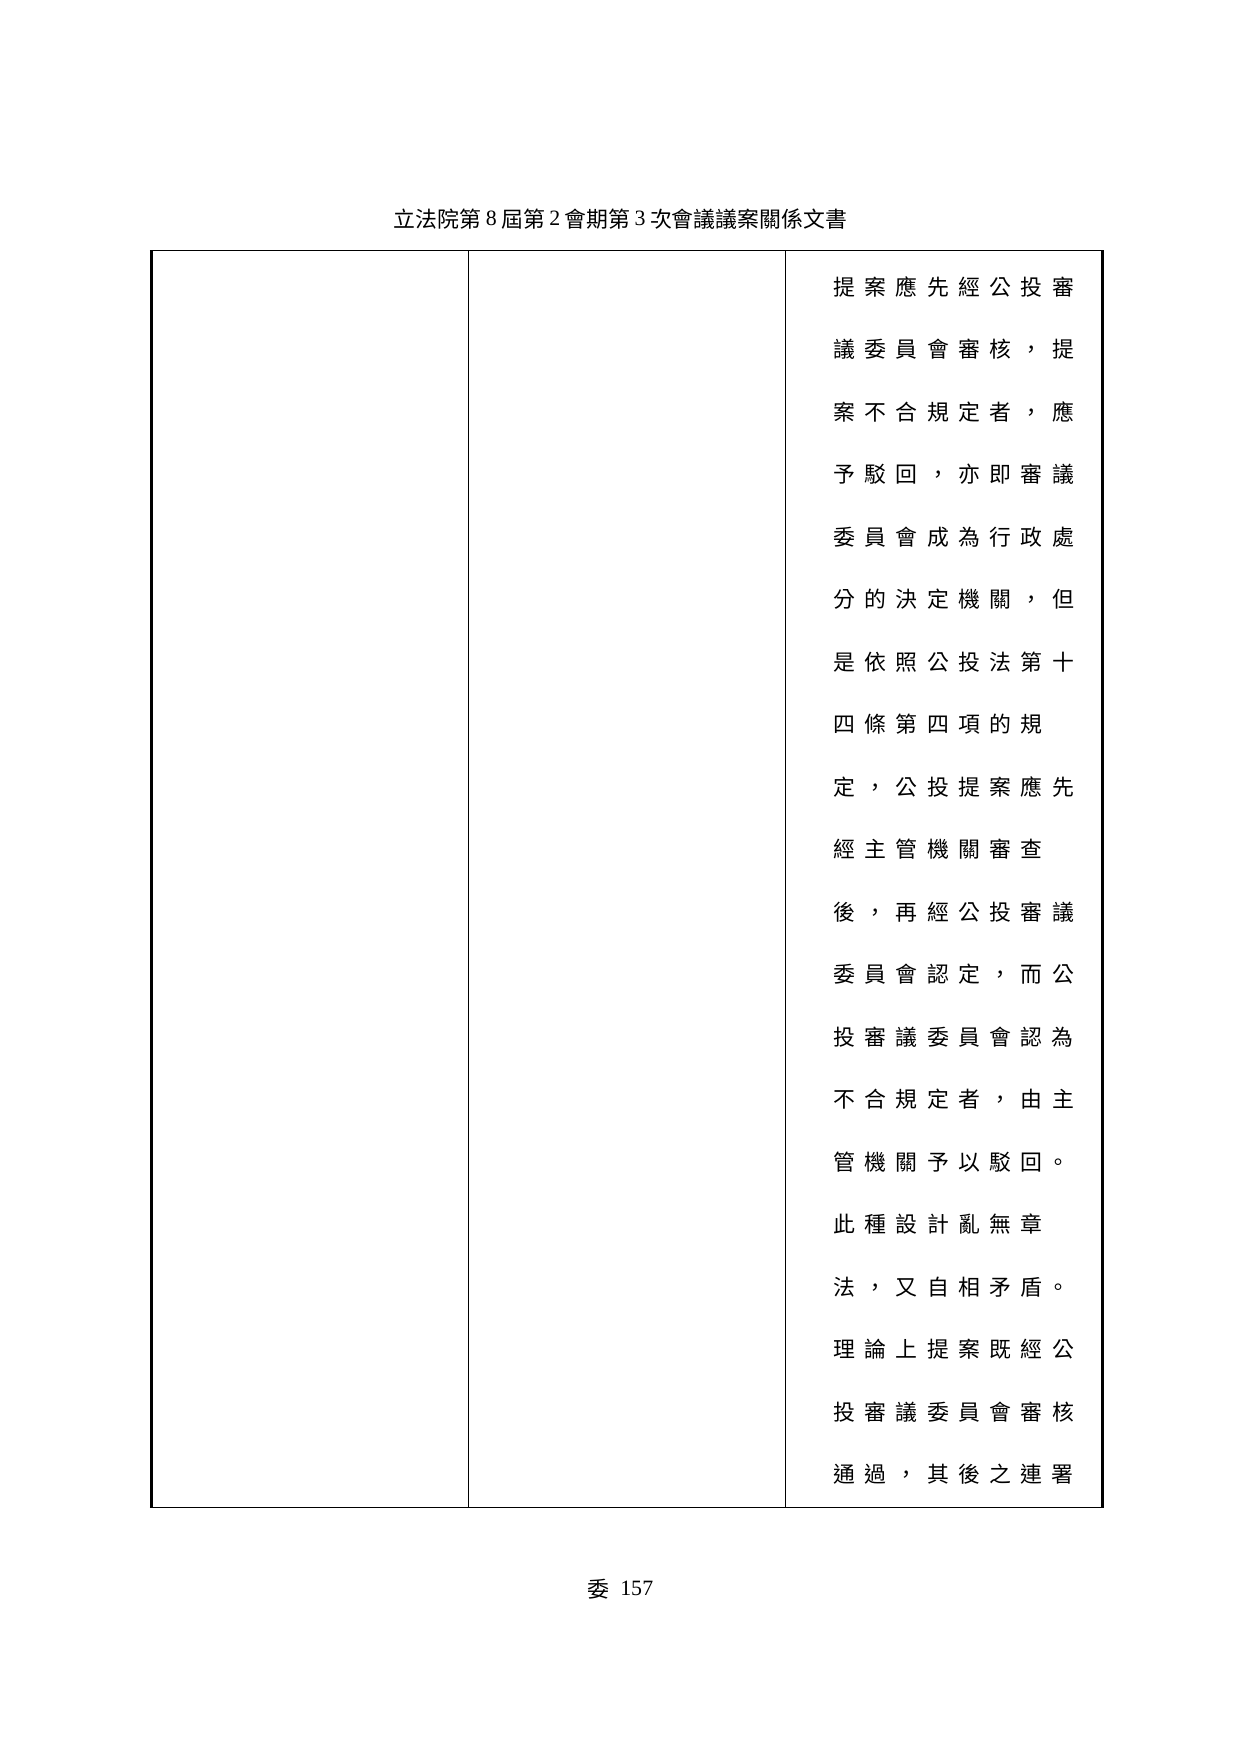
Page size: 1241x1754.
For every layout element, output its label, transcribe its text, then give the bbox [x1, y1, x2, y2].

table_cell 提案應先經公投審議委員會審核，提案不合規定者，應予駁回，亦即審議委員會成為行政處分的決定機關，但是依照公投法第十四條第四項的規定，公投提案應先經主管機關審查後，再經公投審議委員會認定，而公投審議委員會認為不合規定者，由主管機關予以駁回。此種設計亂無章法，又自相矛盾。理論上提案既經公投審議委員會審核通過，其後之連署 [786, 251, 1101, 1507]
table_cell [153, 251, 468, 1507]
table_cell [469, 251, 785, 1507]
